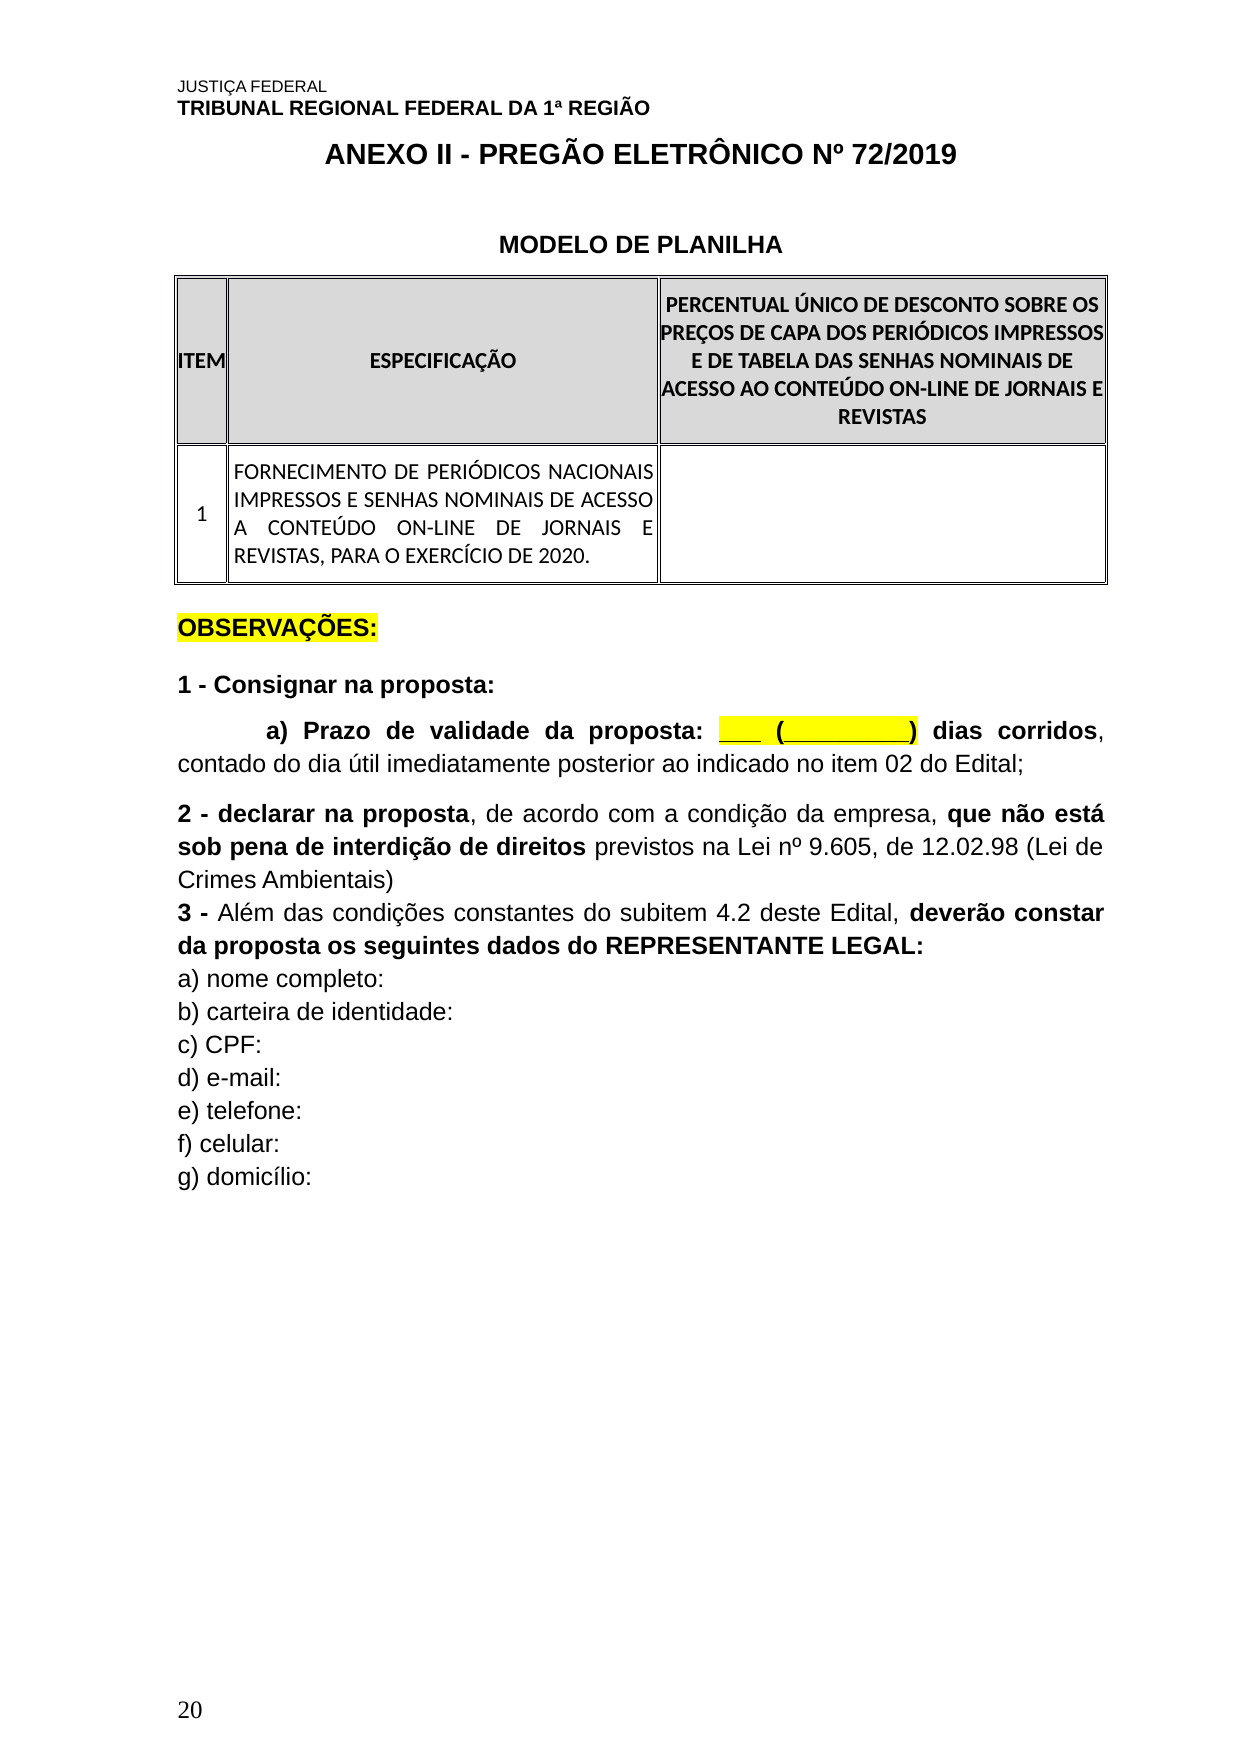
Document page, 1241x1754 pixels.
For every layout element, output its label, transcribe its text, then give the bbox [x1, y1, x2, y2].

table_cell 1 [178, 446, 226, 582]
table_cell [661, 446, 1105, 582]
subtitle MODELO DE PLANILHA [177, 230, 1104, 258]
text f) celular: [177, 1129, 1104, 1158]
text b) carteira de identidade: [177, 997, 1104, 1026]
table_header ESPECIFICAÇÃO [229, 279, 657, 443]
subtitle OBSERVAÇÕES: [177, 613, 1104, 642]
table_header ITEM [178, 279, 226, 443]
text a) Prazo de validade da proposta: ___ (_________) dias corridos, contado do dia útil imediatamente posterior ao indicado no item 02 do Edital; [177, 716, 1104, 778]
text g) domicílio: [177, 1162, 1104, 1191]
table_cell FORNECIMENTO DE PERIÓDICOS NACIONAIS IMPRESSOS E SENHAS NOMINAIS DE ACESSO A CONTEÚDO ON-LINE DE JORNAIS E REVISTAS, PARA O EXERCÍCIO DE 2020. [229, 446, 657, 582]
text 3 - Além das condições constantes do subitem 4.2 deste Edital, deverão constar da proposta os seguintes dados do REPRESENTANTE LEGAL: [177, 898, 1104, 959]
text 1 - Consignar na proposta: [177, 671, 1104, 699]
table_header PERCENTUAL ÚNICO DE DESCONTO SOBRE OS PREÇOS DE CAPA DOS PERIÓDICOS IMPRESSOS E DE TABELA DAS SENHAS NOMINAIS DE ACESSO AO CONTEÚDO ON-LINE DE JORNAIS E REVISTAS [661, 279, 1105, 443]
text a) nome completo: [177, 964, 1104, 993]
text e) telefone: [177, 1096, 1104, 1125]
subtitle ANEXO II - PREGÃO ELETRÔNICO Nº 72/2019 [177, 137, 1104, 171]
text 2 - declarar na proposta, de acordo com a condição da empresa, que não está sob pena de interdição de direitos previstos na Lei nº 9.605, de 12.02.98 (Lei de Crimes Ambientais) [177, 799, 1104, 893]
text d) e-mail: [177, 1063, 1104, 1092]
text c) CPF: [177, 1030, 1104, 1059]
